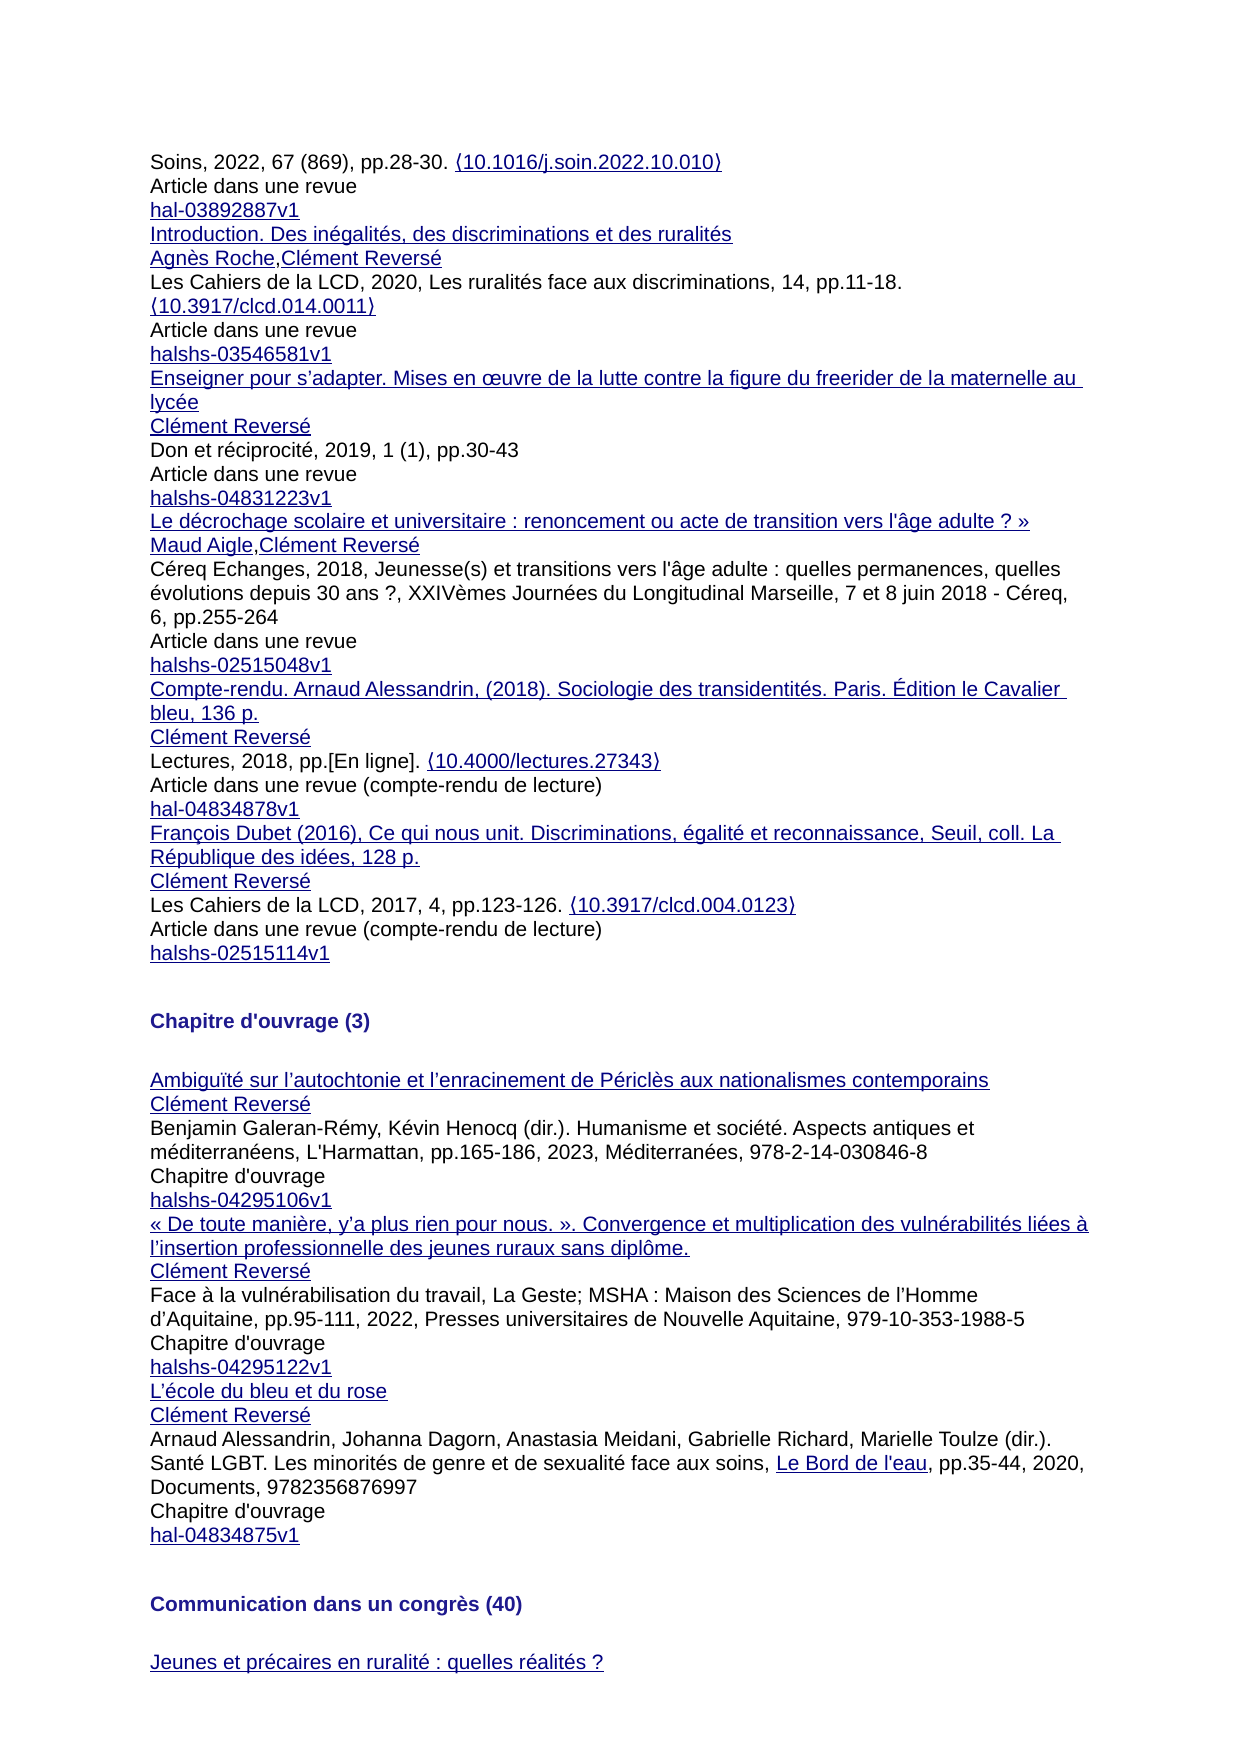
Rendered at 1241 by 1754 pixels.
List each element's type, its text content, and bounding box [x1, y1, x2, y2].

table_cell Le décrochage scolaire et universitaire : renoncement ou acte de transition vers l'âge adulte ? » Maud Aigle,Clément Reversé Céreq Echanges, 2018, Jeunesse(s) et transitions vers l'âge adulte : quelles permanences, quelles évolutions depuis 30 ans ?, XXIVèmes Journées du Longitudinal Marseille, 7 et 8 juin 2018 - Céreq, 6, pp.255-264 Article dans une revue halshs-02515048v1 [150, 509, 1090, 677]
subtitle Communication dans un congrès (40) [150, 1592, 1090, 1616]
table_cell Enseigner pour s’adapter. Mises en œuvre de la lutte contre la figure du freerider de la maternelle au lycée Clément Reversé Don et réciprocité, 2019, 1 (1), pp.30-43 Article dans une revue halshs-04831223v1 [150, 366, 1090, 509]
subtitle Chapitre d'ouvrage (3) [150, 1009, 1090, 1033]
table_cell Compte-rendu. Arnaud Alessandrin, (2018). Sociologie des transidentités. Paris. Édition le Cavalier bleu, 136 p. Clément Reversé Lectures, 2018, pp.[En ligne]. ⟨10.4000/lectures.27343⟩ Article dans une revue (compte-rendu de lecture) hal-04834878v1 [150, 677, 1090, 821]
table_cell L’école du bleu et du rose Clément Reversé Arnaud Alessandrin, Johanna Dagorn, Anastasia Meidani, Gabrielle Richard, Marielle Toulze (dir.). Santé LGBT. Les minorités de genre et de sexualité face aux soins, Le Bord de l'eau, pp.35-44, 2020, Documents, 9782356876997 Chapitre d'ouvrage hal-04834875v1 [150, 1379, 1090, 1547]
table_cell Introduction. Des inégalités, des discriminations et des ruralités Agnès Roche,Clément Reversé Les Cahiers de la LCD, 2020, Les ruralités face aux discriminations, 14, pp.11-18. ⟨10.3917/clcd.014.0011⟩ Article dans une revue halshs-03546581v1 [150, 222, 1090, 366]
table_cell « De toute manière, y’a plus rien pour nous. ». Convergence et multiplication des vulnérabilités liées à l’insertion professionnelle des jeunes ruraux sans diplôme. Clément Reversé Face à la vulnérabilisation du travail, La Geste; MSHA : Maison des Sciences de l’Homme d’Aquitaine, pp.95-111, 2022, Presses universitaires de Nouvelle Aquitaine, 979-10-353-1988-5 Chapitre d'ouvrage halshs-04295122v1 [150, 1211, 1090, 1379]
table_cell François Dubet (2016), Ce qui nous unit. Discriminations, égalité et reconnaissance, Seuil, coll. La République des idées, 128 p. Clément Reversé Les Cahiers de la LCD, 2017, 4, pp.123-126. ⟨10.3917/clcd.004.0123⟩ Article dans une revue (compte-rendu de lecture) halshs-02515114v1 [150, 821, 1090, 964]
table_cell Soins, 2022, 67 (869), pp.28-30. ⟨10.1016/j.soin.2022.10.010⟩ Article dans une revue hal-03892887v1 [150, 150, 1090, 222]
table_header Jeunes et précaires en ruralité : quelles réalités ? [150, 1650, 1090, 1674]
table_header Ambiguïté sur l’autochtonie et l’enracinement de Périclès aux nationalismes contemporains Clément Reversé Benjamin Galeran-Rémy, Kévin Henocq (dir.). Humanisme et société. Aspects antiques et méditerranéens, L'Harmattan, pp.165-186, 2023, Méditerranées, 978-2-14-030846-8 Chapitre d'ouvrage halshs-04295106v1 [150, 1068, 1090, 1211]
